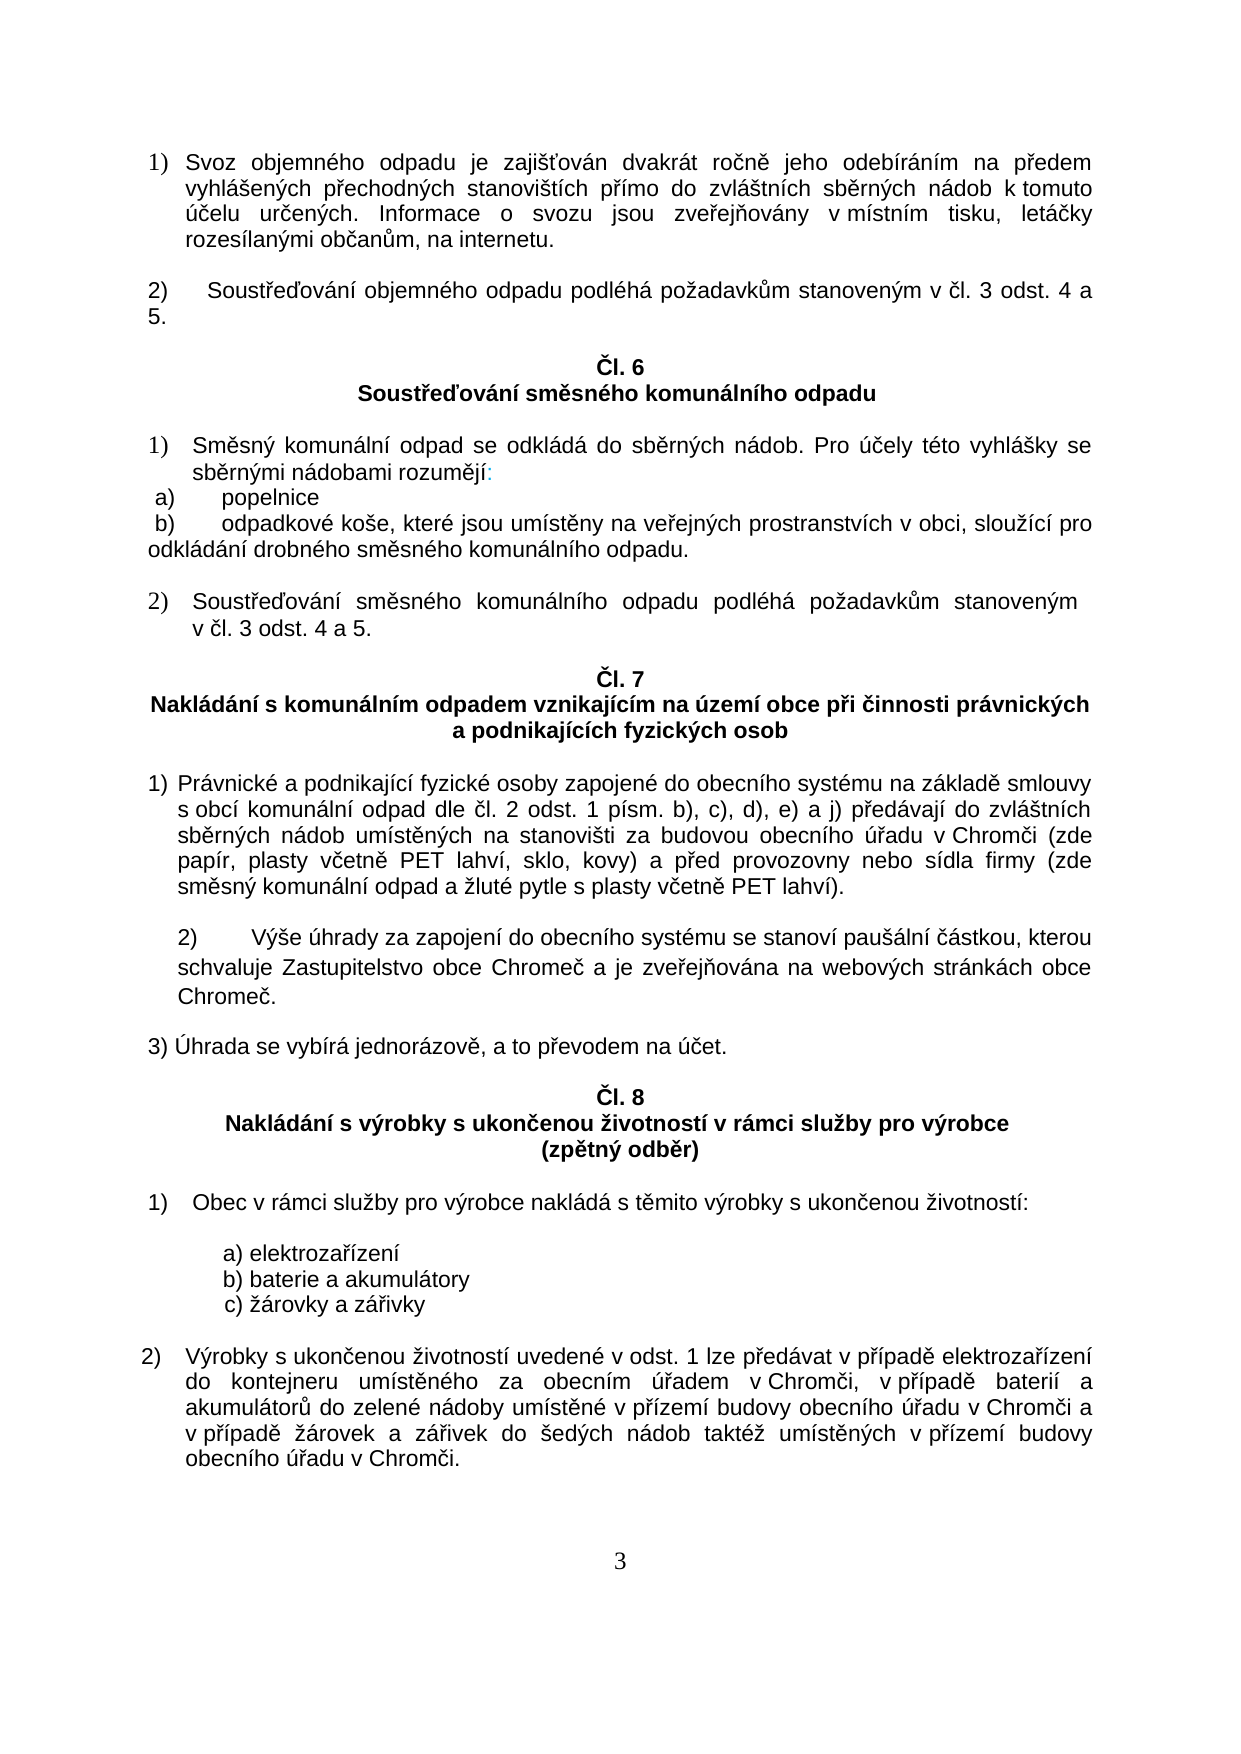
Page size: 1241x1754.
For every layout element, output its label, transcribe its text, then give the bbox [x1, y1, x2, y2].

text Čl. 6 [148, 355, 1092, 380]
text Čl. 7 [148, 666, 1092, 692]
list Právnické a podnikající fyzické osoby zapojené do obecního systému na základě smlouvy s obcí komunální odpad dle čl. 2 odst. 1 písm. b), c), d), e) a j) předávají do zvláštních sběrných nádob umístěných na stanovišti za budovou obecního úřadu v Chromči (zde papír, plasty včetně PET lahví, sklo, kovy) a před provozovny nebo sídla firmy (zde směsný komunální odpad a žluté pytle s plasty včetně PET lahví). [148, 771, 1092, 899]
text Soustřeďování směsného komunálního odpadu [148, 380, 1092, 406]
list Svoz objemného odpadu je zajišťován dvakrát ročně jeho odebíráním na předem vyhlášených přechodných stanovištích přímo do zvláštních sběrných nádob k tomuto účelu určených. Informace o svozu jsou zveřejňovány v místním tisku, letáčky rozesílanými občanům, na internetu. [148, 148, 1092, 252]
list odpadkové koše, které jsou umístěny na veřejných prostranstvích v obci, sloužící pro odkládání drobného směsného komunálního odpadu. [148, 511, 1092, 562]
list popelnice [148, 485, 1092, 511]
list Směsný komunální odpad se odkládá do sběrných nádob. Pro účely této vyhlášky se sběrnými nádobami rozumějí: [148, 432, 1092, 485]
list Výše úhrady za zapojení do obecního systému se stanoví paušální částkou, kterou schvaluje Zastupitelstvo obce Chromeč a je zveřejňována na webových stránkách obce Chromeč. [177, 925, 1092, 1009]
text c) žárovky a zářivky [148, 1292, 1092, 1318]
subtitle (zpětný odběr) [148, 1136, 1092, 1162]
subtitle Nakládání s výrobky s ukončenou životností v rámci služby pro výrobce [148, 1111, 1092, 1136]
list Soustřeďování objemného odpadu podléhá požadavkům stanoveným v čl. 3 odst. 4 a 5. [148, 278, 1092, 329]
list Soustřeďování směsného komunálního odpadu podléhá požadavkům stanoveným v čl. 3 odst. 4 a 5. [148, 587, 1092, 641]
subtitle Nakládání s komunálním odpadem vznikajícím na území obce při činnosti právnických a podnikajících fyzických osob [148, 692, 1092, 743]
text b) baterie a akumulátory [223, 1266, 1092, 1292]
text 3) Úhrada se vybírá jednorázově, a to převodem na účet. [148, 1034, 1092, 1059]
list Obec v rámci služby pro výrobce nakládá s těmito výrobky s ukončenou životností: [148, 1189, 1092, 1215]
text Čl. 8 [148, 1085, 1092, 1111]
list Výrobky s ukončenou životností uvedené v odst. 1 lze předávat v případě elektrozařízení do kontejneru umístěného za obecním úřadem v Chromči, v případě baterií a akumulátorů do zelené nádoby umístěné v přízemí budovy obecního úřadu v Chromči a v případě žárovek a zářivek do šedých nádob taktéž umístěných v přízemí budovy obecního úřadu v Chromči. [141, 1343, 1092, 1471]
text a) elektrozařízení [223, 1241, 1092, 1266]
